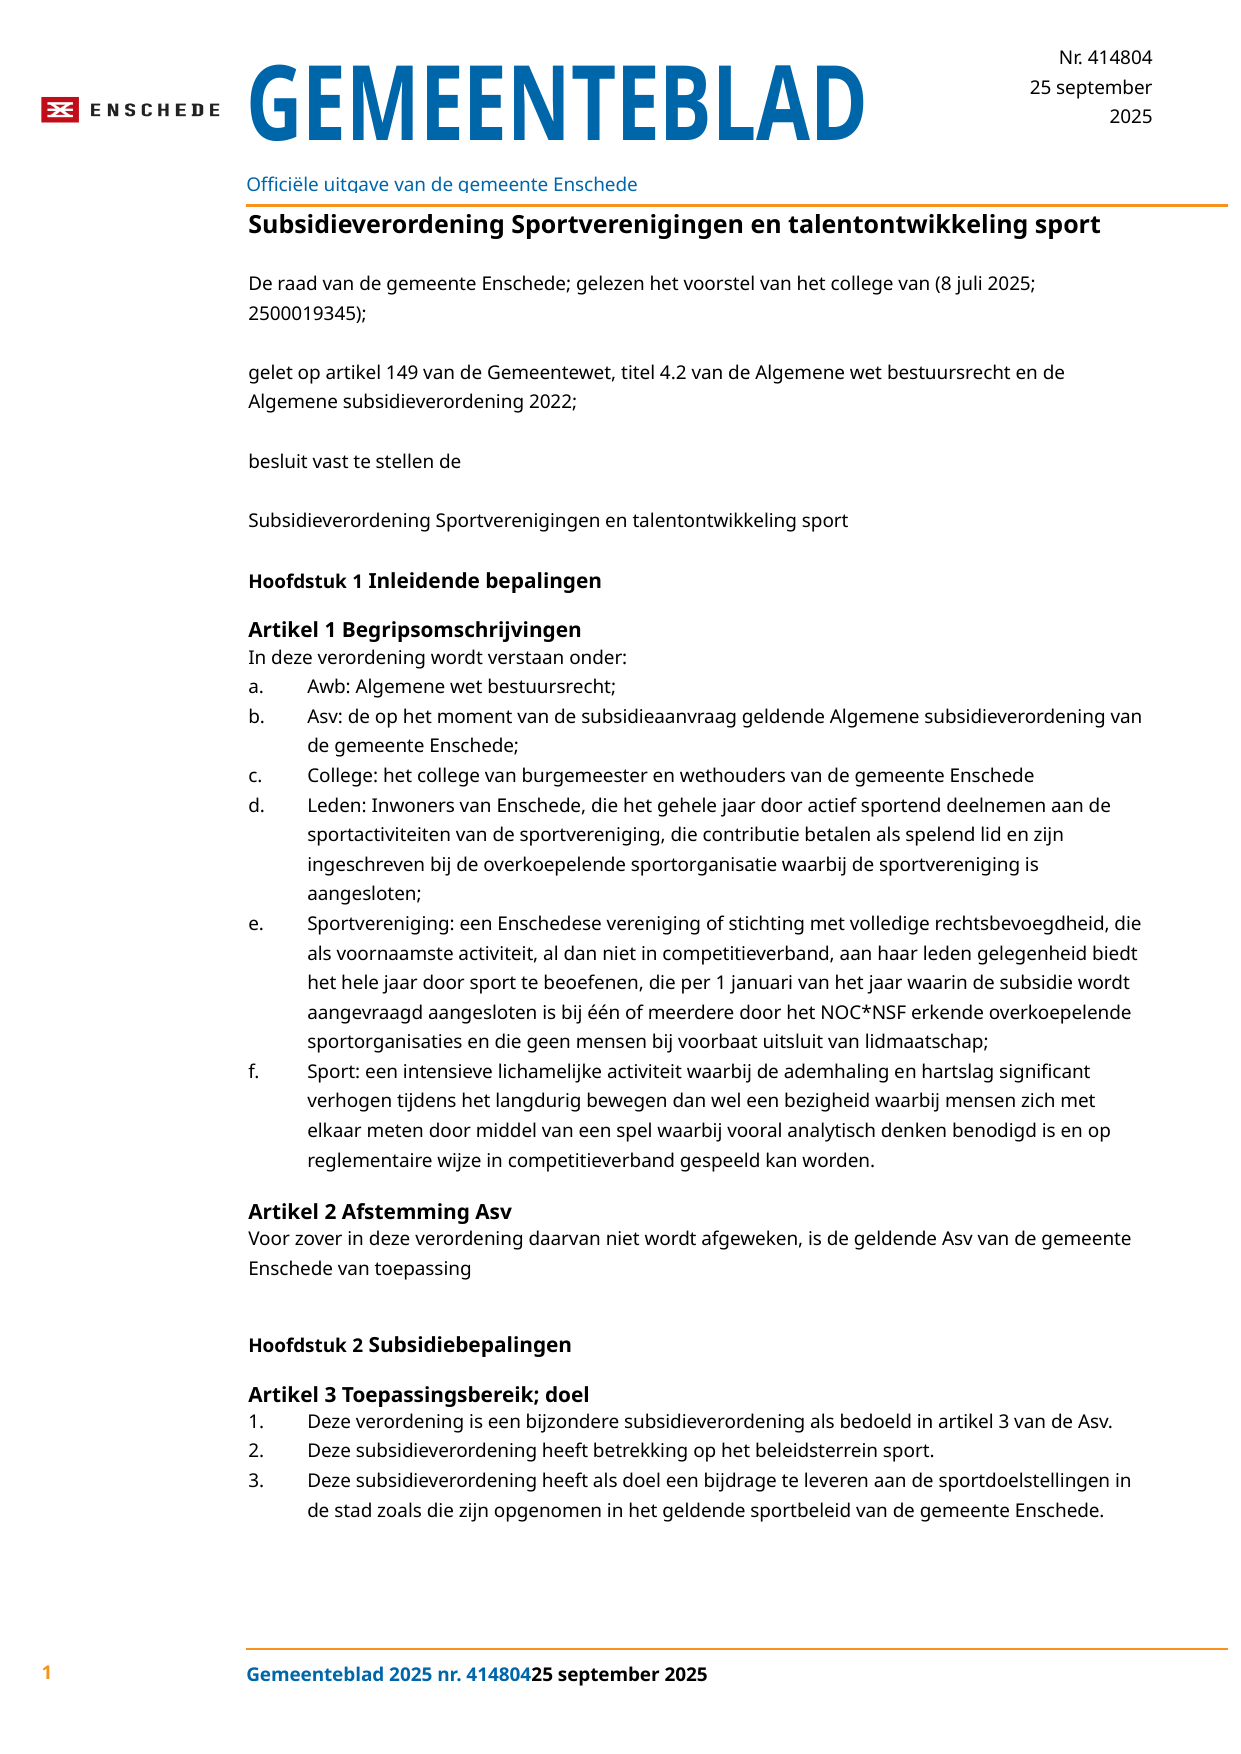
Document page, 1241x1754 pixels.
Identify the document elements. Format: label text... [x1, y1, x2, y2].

list Asv: de op het moment van de subsidieaanvraag geldende Algemene subsidieverordening van de gemeente Enschede; [248, 703, 1152, 758]
text De raad van de gemeente Enschede; gelezen het voorstel van het college van (8 juli 2025; 2500019345); [248, 270, 1152, 326]
text Subsidieverordening Sportverenigingen en talentontwikkeling sport [248, 207, 1152, 241]
list Leden: Inwoners van Enschede, die het gehele jaar door actief sportend deelnemen aan de sportactiviteiten van de sportvereniging, die contributie betalen als spelend lid en zijn ingeschreven bij de overkoepelende sportorganisatie waarbij de sportvereniging is aangesloten; [248, 792, 1152, 906]
text In deze verordening wordt verstaan onder: [248, 644, 1152, 669]
list Deze subsidieverordening heeft als doel een bijdrage te leveren aan de sportdoelstellingen in de stad zoals die zijn opgenomen in het geldende sportbeleid van de gemeente Enschede. [248, 1467, 1152, 1523]
list Sport: een intensieve lichamelijke activiteit waarbij de ademhaling en hartslag significant verhogen tijdens het langdurig bewegen dan wel een bezigheid waarbij mensen zich met elkaar meten door middel van een spel waarbij vooral analytisch denken benodigd is en op reglementaire wijze in competitieverband gespeeld kan worden. [248, 1058, 1152, 1172]
text Artikel 2 Afstemming Asv [248, 1197, 1152, 1226]
list Sportvereniging: een Enschedese vereniging of stichting met volledige rechtsbevoegdheid, die als voornaamste activiteit, al dan niet in competitieverband, aan haar leden gelegenheid biedt het hele jaar door sport te beoefenen, die per 1 januari van het jaar waarin de subsidie wordt aangevraagd aangesloten is bij één of meerdere door het NOC*NSF erkende overkoepelende sportorganisaties en die geen mensen bij voorbaat uitsluit van lidmaatschap; [248, 910, 1152, 1054]
list Awb: Algemene wet bestuursrecht; [248, 673, 1152, 699]
picture [41, 47, 231, 172]
text besluit vast te stellen de [248, 448, 1152, 473]
list Deze subsidieverordening heeft betrekking op het beleidsterrein sport. [248, 1438, 1152, 1463]
list Deze verordening is een bijzondere subsidieverordening als bedoeld in artikel 3 van de Asv. [248, 1408, 1152, 1434]
text Artikel 1 Begripsomschrijvingen [248, 615, 1152, 644]
list College: het college van burgemeester en wethouders van de gemeente Enschede [248, 762, 1152, 788]
text Artikel 3 Toepassingsbereik; doel [248, 1380, 1152, 1408]
text Subsidieverordening Sportverenigingen en talentontwikkeling sport [248, 507, 1152, 533]
text gelet op artikel 149 van de Gemeentewet, titel 4.2 van de Algemene wet bestuursrecht en de Algemene subsidieverordening 2022; [248, 359, 1152, 414]
text Hoofdstuk 1 Inleidende bepalingen [248, 566, 1152, 594]
text Hoofdstuk 2 Subsidiebepalingen [248, 1330, 1152, 1359]
text Voor zover in deze verordening daarvan niet wordt afgeweken, is de geldende Asv van de gemeente Enschede van toepassing [248, 1226, 1152, 1281]
